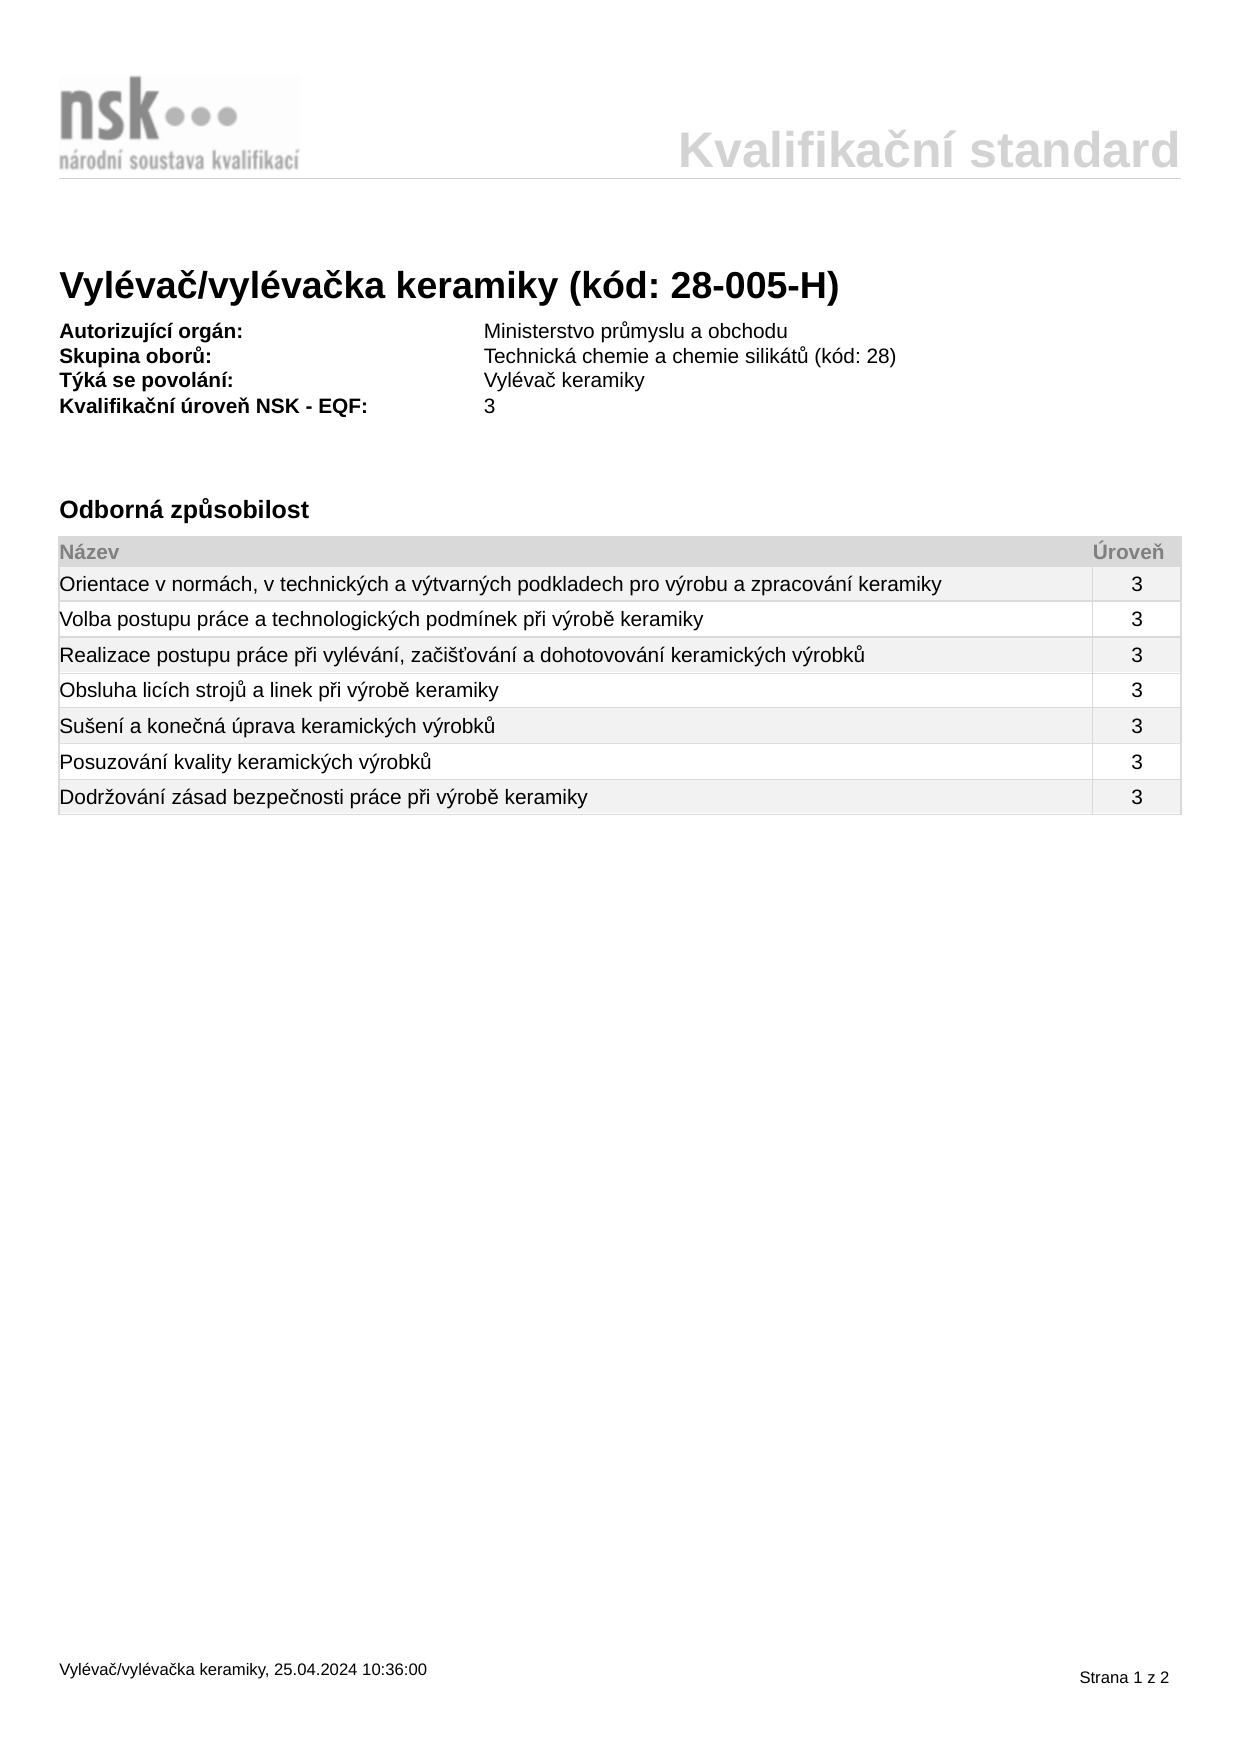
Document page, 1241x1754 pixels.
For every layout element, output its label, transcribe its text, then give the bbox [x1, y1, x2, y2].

table_cell 3 [1093, 567, 1180, 600]
table_cell [862, 524, 1093, 536]
table_cell [484, 815, 620, 1113]
table_cell [59, 1114, 483, 1386]
table_cell 3 [1093, 744, 1180, 779]
table_cell [1169, 1386, 1181, 1659]
table_header Kvalifikační standard [626, 59, 1181, 178]
table_cell [1093, 418, 1169, 489]
picture [58, 59, 621, 172]
table_cell [484, 1114, 620, 1386]
table_cell Volba postupu práce a technologických podmínek při výrobě keramiky [60, 602, 1092, 636]
table_header [621, 59, 626, 172]
table_cell [1093, 196, 1169, 224]
table_cell Strana 1 z 2 [862, 1660, 1169, 1696]
table_cell [59, 524, 483, 536]
table_cell [626, 418, 862, 489]
table_cell 3 [1093, 602, 1180, 636]
table_cell [1169, 815, 1181, 1113]
table_cell [59, 196, 483, 224]
table_cell [1169, 418, 1181, 489]
table_cell [1169, 1660, 1181, 1696]
table_cell [620, 1386, 626, 1659]
table_cell 3 [1093, 638, 1180, 672]
table_cell Sušení a konečná úprava keramických výrobků [60, 708, 1092, 743]
table_cell [862, 418, 1093, 489]
table_cell [1169, 196, 1181, 224]
table_cell 3 [1093, 780, 1180, 813]
table_cell 3 [1093, 708, 1180, 743]
table_cell Ministerstvo průmyslu a obchodu [484, 319, 1181, 344]
table_cell Obsluha licích strojů a linek při výrobě keramiky [60, 674, 1092, 707]
table_cell [862, 196, 1093, 224]
table_cell [59, 179, 1181, 196]
table_cell [1093, 524, 1169, 536]
table_cell Technická chemie a chemie silikátů (kód: 28) [484, 344, 1181, 368]
table_cell [862, 307, 1093, 319]
table_cell [484, 524, 620, 536]
table_cell [1093, 1386, 1169, 1659]
table_cell [620, 418, 626, 489]
table_cell [626, 307, 862, 319]
table_cell [59, 815, 483, 1113]
table_cell [626, 1386, 862, 1659]
table_cell [862, 1386, 1093, 1659]
table_cell [484, 307, 620, 319]
table_cell Orientace v normách, v technických a výtvarných podkladech pro výrobu a zpracování keramiky [60, 567, 1092, 600]
table_cell [1093, 307, 1169, 319]
table_cell [59, 1386, 483, 1659]
table_cell Posuzování kvality keramických výrobků [60, 744, 1092, 779]
table_cell Odborná způsobilost [59, 489, 1181, 524]
table_cell [620, 815, 626, 1113]
table_cell Týká se povolání: [59, 368, 483, 392]
table_cell [626, 1114, 862, 1386]
table_cell [1169, 307, 1181, 319]
table_cell Název [60, 537, 1092, 566]
table_cell Autorizující orgán: [59, 319, 483, 343]
table_cell [59, 172, 483, 178]
table_cell [1169, 1114, 1181, 1386]
table_cell [1093, 1114, 1169, 1386]
table_cell [626, 196, 862, 224]
table_cell [1093, 815, 1169, 1113]
table_cell [484, 418, 620, 489]
table_cell Skupina oborů: [59, 344, 483, 368]
table_cell [484, 196, 620, 224]
table_cell [484, 172, 620, 178]
table_cell Vylévač keramiky [484, 368, 1181, 393]
table_cell [626, 524, 862, 536]
table_cell Kvalifikační úroveň NSK - EQF: [59, 394, 483, 417]
table_cell 3 [1093, 674, 1180, 707]
table_cell [862, 1114, 1093, 1386]
table_cell [59, 418, 483, 489]
table_cell Vylévač/vylévačka keramiky, 25.04.2024 10:36:00 [59, 1660, 862, 1696]
table_cell Vylévač/vylévačka keramiky (kód: 28-005-H) [59, 224, 1181, 307]
table_cell [1169, 524, 1181, 536]
table_cell [620, 196, 626, 224]
table_cell 3 [484, 394, 1181, 417]
table_cell [484, 1386, 620, 1659]
table_cell Dodržování zásad bezpečnosti práce při výrobě keramiky [60, 780, 1092, 813]
table_cell [620, 524, 626, 536]
table_cell Úroveň [1093, 537, 1180, 566]
table_cell [862, 815, 1093, 1113]
table_cell [620, 307, 626, 319]
table_cell Realizace postupu práce při vylévání, začišťování a dohotovování keramických výrobků [60, 638, 1092, 672]
table_cell [626, 815, 862, 1113]
table_cell [59, 307, 483, 319]
table_cell [620, 1114, 626, 1386]
